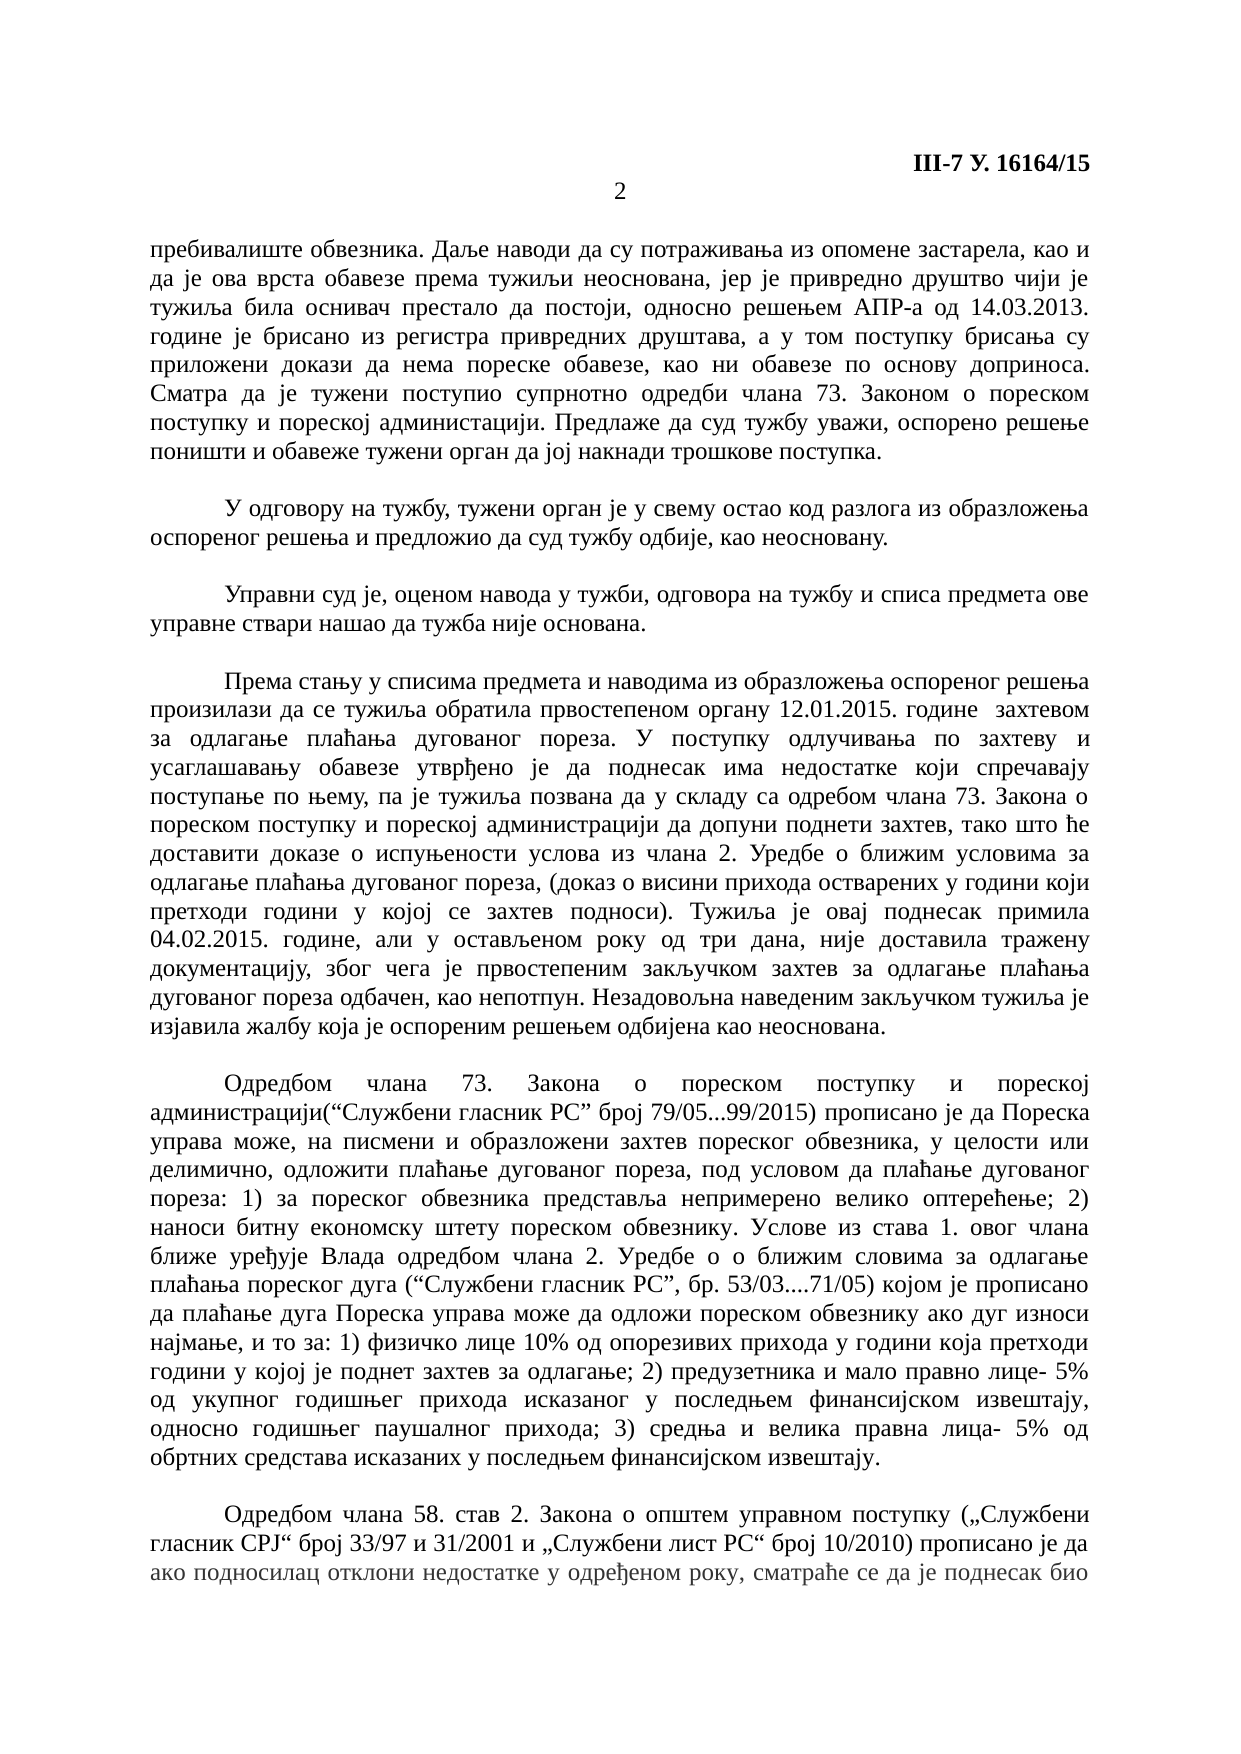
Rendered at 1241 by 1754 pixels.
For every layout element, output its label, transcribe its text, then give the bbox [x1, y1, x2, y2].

text Управни суд је, оценом навода у тужби, одговора на тужбу и списа предмета ове управне ствари нашао да тужба није основана. [150, 579, 1090, 637]
text Одредбом члана 73. Закона о пореском поступку и пореској администрацији(“Службени гласник РС” број 79/05...99/2015) прописано је да Пореска управа може, на писмени и образложени захтев пореског обвезника, у целости или делимично, одложити плаћање дугованог пореза, под условом да плаћање дугованог пореза: 1) за пореског обвезника представља непримерено велико оптерећење; 2) наноси битну економску штету пореском обвезнику. Услове из става 1. овог члана ближе уређује Влада одредбом члана 2. Уредбе о о ближим словима за одлагање плаћања пореског дуга (“Службени гласник РС”, бр. 53/03....71/05) којом је прописано да плаћање дуга Пореска управа може да одложи пореском обвезнику ако дуг износи најмање, и то за: 1) физичко лице 10% од опорезивих прихода у години која претходи години у којој је поднет захтев за одлагање; 2) предузетника и мало правно лице- 5% од укупног годишњег прихода исказаног у последњем финансијском извештају, односно годишњег паушалног прихода; 3) средња и велика правна лица- 5% од обртних средстава исказаних у последњем финансијском извештају. [150, 1068, 1090, 1471]
text пребивалиште обвезника. Даље наводи да су потраживања из опомене застарела, као и да је ова врста обавезе према тужиљи неоснована, јер је привредно друштво чији је тужиља била оснивач престало да постоји, односно решењем АПР-а од 14.03.2013. године је брисано из регистра привредних друштава, а у том поступку брисања су приложени докази да нема пореске обавезе, као ни обавезе по основу доприноса. Сматра да је тужени поступио супрнотно одредби члана 73. Законом о пореском поступку и пореској администацији. Предлаже да суд тужбу уважи, оспорено решење поништи и обавеже тужени орган да јој накнади трошкове поступка. [150, 234, 1090, 464]
text У одговору на тужбу, тужени орган је у свему остао код разлога из образложења оспореног решења и предложио да суд тужбу одбије, као неосновану. [150, 493, 1090, 551]
text Одредбом члана 58. став 2. Закона о општем управном поступку („Службени гласник СРЈ“ број 33/97 и 31/2001 и „Службени лист РС“ број 10/2010) прописано је да ако подносилац отклони недостатке у одређеном року, сматраће се да је поднесак био [150, 1499, 1090, 1586]
text Према стању у списима предмета и наводима из образложења оспореног решења произилази да се тужиља обратила првостепеном органу 12.01.2015. године захтевом за одлагање плаћања дугованог пореза. У поступку одлучивања по захтеву и усаглашавању обавезе утврђено је да поднесак има недостатке који спречавају поступање по њему, па је тужиља позвана да у складу са одребом члана 73. Закона о пореском поступку и пореској администрацији да допуни поднети захтев, тако што ће доставити доказе о испуњености услова из члана 2. Уредбе о ближим условима за одлагање плаћања дугованог пореза, (доказ о висини прихода остварених у години који претходи години у којој се захтев подноси). Тужиља је овај поднесак примила 04.02.2015. године, али у остављеном року од три дана, није доставила тражену документацију, због чега је првостепеним закључком захтев за одлагање плаћања дугованог пореза одбачен, као непотпун. Незадовољна наведеним закључком тужиља је изјавила жалбу која је оспореним решењем одбијена као неоснована. [150, 666, 1090, 1039]
